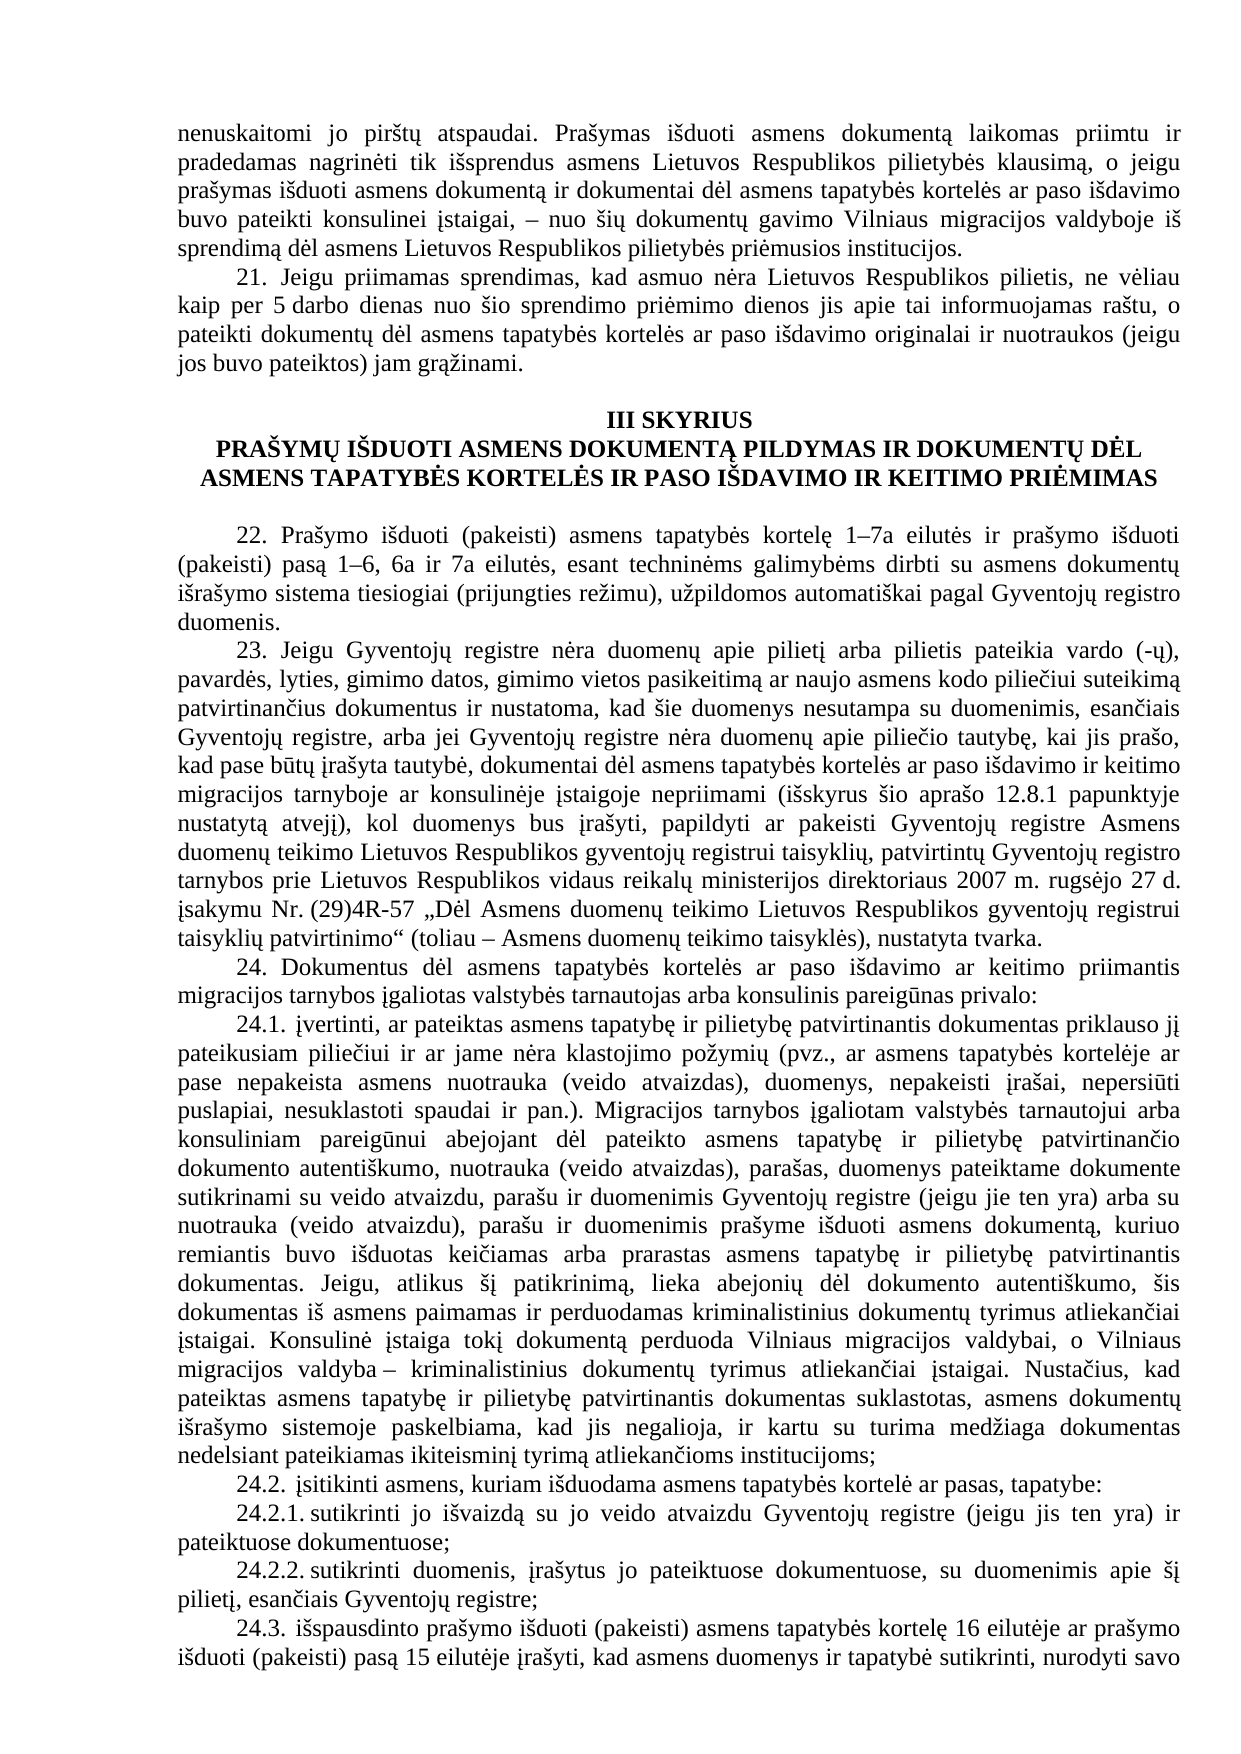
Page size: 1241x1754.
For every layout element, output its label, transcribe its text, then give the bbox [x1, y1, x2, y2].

text 21. Jeigu priimamas sprendimas, kad asmuo nėra Lietuvos Respublikos pilietis, ne vėliau kaip per 5 darbo dienas nuo šio sprendimo priėmimo dienos jis apie tai informuojamas raštu, o pateikti dokumentų dėl asmens tapatybės kortelės ar paso išdavimo originalai ir nuotraukos (jeigu jos buvo pateiktos) jam grąžinami. [177, 262, 1181, 377]
text nenuskaitomi jo pirštų atspaudai. Prašymas išduoti asmens dokumentą laikomas priimtu ir pradedamas nagrinėti tik išsprendus asmens Lietuvos Respublikos pilietybės klausimą, o jeigu prašymas išduoti asmens dokumentą ir dokumentai dėl asmens tapatybės kortelės ar paso išdavimo buvo pateikti konsulinei įstaigai, – nuo šių dokumentų gavimo Vilniaus migracijos valdyboje iš sprendimą dėl asmens Lietuvos Respublikos pilietybės priėmusios institucijos. [177, 118, 1181, 262]
text 24.2.1. sutikrinti jo išvaizdą su jo veido atvaizdu Gyventojų registre (jeigu jis ten yra) ir pateiktuose dokumentuose; [177, 1498, 1181, 1556]
text 24.1. įvertinti, ar pateiktas asmens tapatybę ir pilietybę patvirtinantis dokumentas priklauso jį pateikusiam piliečiui ir ar jame nėra klastojimo požymių (pvz., ar asmens tapatybės kortelėje ar pase nepakeista asmens nuotrauka (veido atvaizdas), duomenys, nepakeisti įrašai, nepersiūti puslapiai, nesuklastoti spaudai ir pan.). Migracijos tarnybos įgaliotam valstybės tarnautojui arba konsuliniam pareigūnui abejojant dėl pateikto asmens tapatybę ir pilietybę patvirtinančio dokumento autentiškumo, nuotrauka (veido atvaizdas), parašas, duomenys pateiktame dokumente sutikrinami su veido atvaizdu, parašu ir duomenimis Gyventojų registre (jeigu jie ten yra) arba su nuotrauka (veido atvaizdu), parašu ir duomenimis prašyme išduoti asmens dokumentą, kuriuo remiantis buvo išduotas keičiamas arba prarastas asmens tapatybę ir pilietybę patvirtinantis dokumentas. Jeigu, atlikus šį patikrinimą, lieka abejonių dėl dokumento autentiškumo, šis dokumentas iš asmens paimamas ir perduodamas kriminalistinius dokumentų tyrimus atliekančiai įstaigai. Konsulinė įstaiga tokį dokumentą perduoda Vilniaus migracijos valdybai, o Vilniaus migracijos valdyba – kriminalistinius dokumentų tyrimus atliekančiai įstaigai. Nustačius, kad pateiktas asmens tapatybę ir pilietybę patvirtinantis dokumentas suklastotas, asmens dokumentų išrašymo sistemoje paskelbiama, kad jis negalioja, ir kartu su turima medžiaga dokumentas nedelsiant pateikiamas ikiteisminį tyrimą atliekančioms institucijoms; [177, 1009, 1181, 1469]
text PRAŠYMŲ IŠDUOTI ASMENS DOKUMENTĄ PILDYMAS IR DOKUMENTŲ DĖL asmens tapatybės kortelės ir PASO IŠDAVIMO IR KEITIMO PRIĖMIMAS [177, 434, 1181, 492]
text iii SKYRIUS [177, 406, 1181, 434]
text 24.2.2. sutikrinti duomenis, įrašytus jo pateiktuose dokumentuose, su duomenimis apie šį pilietį, esančiais Gyventojų registre; [177, 1556, 1181, 1613]
text 24.3. išspausdinto prašymo išduoti (pakeisti) asmens tapatybės kortelę 16 eilutėje ar prašymo išduoti (pakeisti) pasą 15 eilutėje įrašyti, kad asmens duomenys ir tapatybė sutikrinti, nurodyti savo [177, 1613, 1181, 1671]
text 24. Dokumentus dėl asmens tapatybės kortelės ar paso išdavimo ar keitimo priimantis migracijos tarnybos įgaliotas valstybės tarnautojas arba konsulinis pareigūnas privalo: [177, 952, 1181, 1009]
text 22. Prašymo išduoti (pakeisti) asmens tapatybės kortelę 1–7a eilutės ir prašymo išduoti (pakeisti) pasą 1–6, 6a ir 7a eilutės, esant techninėms galimybėms dirbti su asmens dokumentų išrašymo sistema tiesiogiai (prijungties režimu), užpildomos automatiškai pagal Gyventojų registro duomenis. [177, 521, 1181, 636]
text 23. Jeigu Gyventojų registre nėra duomenų apie pilietį arba pilietis pateikia vardo (-ų), pavardės, lyties, gimimo datos, gimimo vietos pasikeitimą ar naujo asmens kodo piliečiui suteikimą patvirtinančius dokumentus ir nustatoma, kad šie duomenys nesutampa su duomenimis, esančiais Gyventojų registre, arba jei Gyventojų registre nėra duomenų apie piliečio tautybę, kai jis prašo, kad pase būtų įrašyta tautybė, dokumentai dėl asmens tapatybės kortelės ar paso išdavimo ir keitimo migracijos tarnyboje ar konsulinėje įstaigoje nepriimami (išskyrus šio aprašo 12.8.1 papunktyje nustatytą atvejį), kol duomenys bus įrašyti, papildyti ar pakeisti Gyventojų registre Asmens duomenų teikimo Lietuvos Respublikos gyventojų registrui taisyklių, patvirtintų Gyventojų registro tarnybos prie Lietuvos Respublikos vidaus reikalų ministerijos direktoriaus 2007 m. rugsėjo 27 d. įsakymu Nr. (29)4R-57 „Dėl Asmens duomenų teikimo Lietuvos Respublikos gyventojų registrui taisyklių patvirtinimo“ (toliau – Asmens duomenų teikimo taisyklės), nustatyta tvarka. [177, 636, 1181, 952]
text 24.2. įsitikinti asmens, kuriam išduodama asmens tapatybės kortelė ar pasas, tapatybe: [177, 1469, 1181, 1498]
